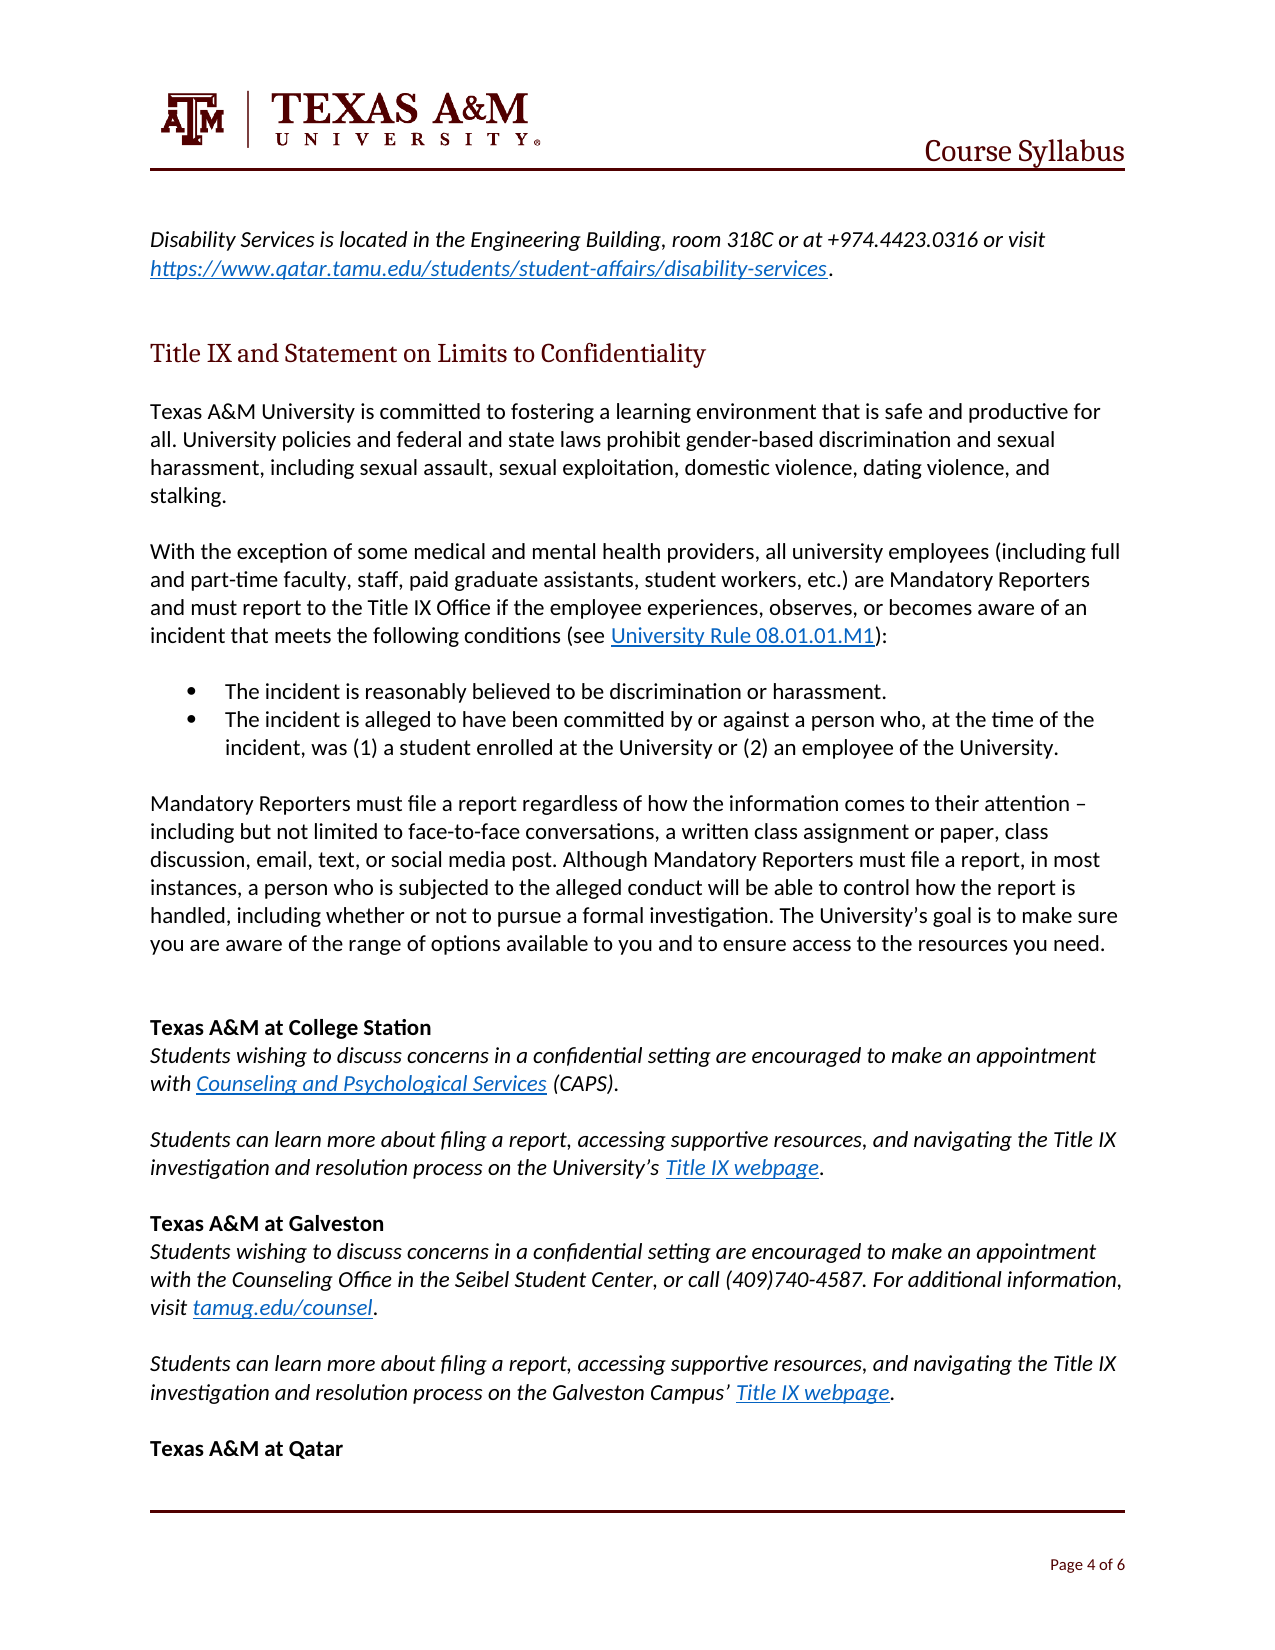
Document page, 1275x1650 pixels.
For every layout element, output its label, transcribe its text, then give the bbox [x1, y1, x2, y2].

list The incident is alleged to have been committed by or against a person who, at the time of the incident, was (1) a student enrolled at the University or (2) an employee of the University. [187, 705, 1125, 761]
text Texas A&M at Qatar [150, 1434, 1125, 1462]
text Students wishing to discuss concerns in a confidential setting are encouraged to make an appointment with Counseling and Psychological Services (CAPS). [150, 1041, 1125, 1097]
text Disability Services is located in the Engineering Building, room 318C or at +974.4423.0316 or visit https://www.qatar.tamu.edu/students/student-affairs/disability-services. [150, 226, 1125, 282]
text Texas A&M University is committed to fostering a learning environment that is safe and productive for all. University policies and federal and state laws prohibit gender-based discrimination and sexual harassment, including sexual assault, sexual exploitation, domestic violence, dating violence, and stalking. [150, 397, 1125, 509]
text Students wishing to discuss concerns in a confidential setting are encouraged to make an appointment with the Counseling Office in the Seibel Student Center, or call (409)740-4587. For additional information, visit tamug.edu/counsel. [150, 1237, 1125, 1322]
subtitle Title IX and Statement on Limits to Confidentiality [150, 338, 1125, 369]
picture [150, 75, 550, 162]
text Texas A&M at College Station [150, 1013, 1125, 1041]
text With the exception of some medical and mental health providers, all university employees (including full and part-time faculty, staff, paid graduate assistants, student workers, etc.) are Mandatory Reporters and must report to the Title IX Office if the employee experiences, observes, or becomes aware of an incident that meets the following conditions (see University Rule 08.01.01.M1): [150, 537, 1125, 649]
text Students can learn more about filing a report, accessing supportive resources, and navigating the Title IX investigation and resolution process on the Galveston Campus’ Title IX webpage. [150, 1349, 1125, 1406]
list The incident is reasonably believed to be discrimination or harassment. [187, 677, 1125, 705]
text Mandatory Reporters must file a report regardless of how the information comes to their attention – including but not limited to face-to-face conversations, a written class assignment or paper, class discussion, email, text, or social media post. Although Mandatory Reporters must file a report, in most instances, a person who is subjected to the alleged conduct will be able to control how the report is handled, including whether or not to pursue a formal investigation. The University’s goal is to make sure you are aware of the range of options available to you and to ensure access to the resources you need. [150, 789, 1125, 957]
text Students can learn more about filing a report, accessing supportive resources, and navigating the Title IX investigation and resolution process on the University’s Title IX webpage. [150, 1125, 1125, 1181]
text Texas A&M at Galveston [150, 1209, 1125, 1237]
